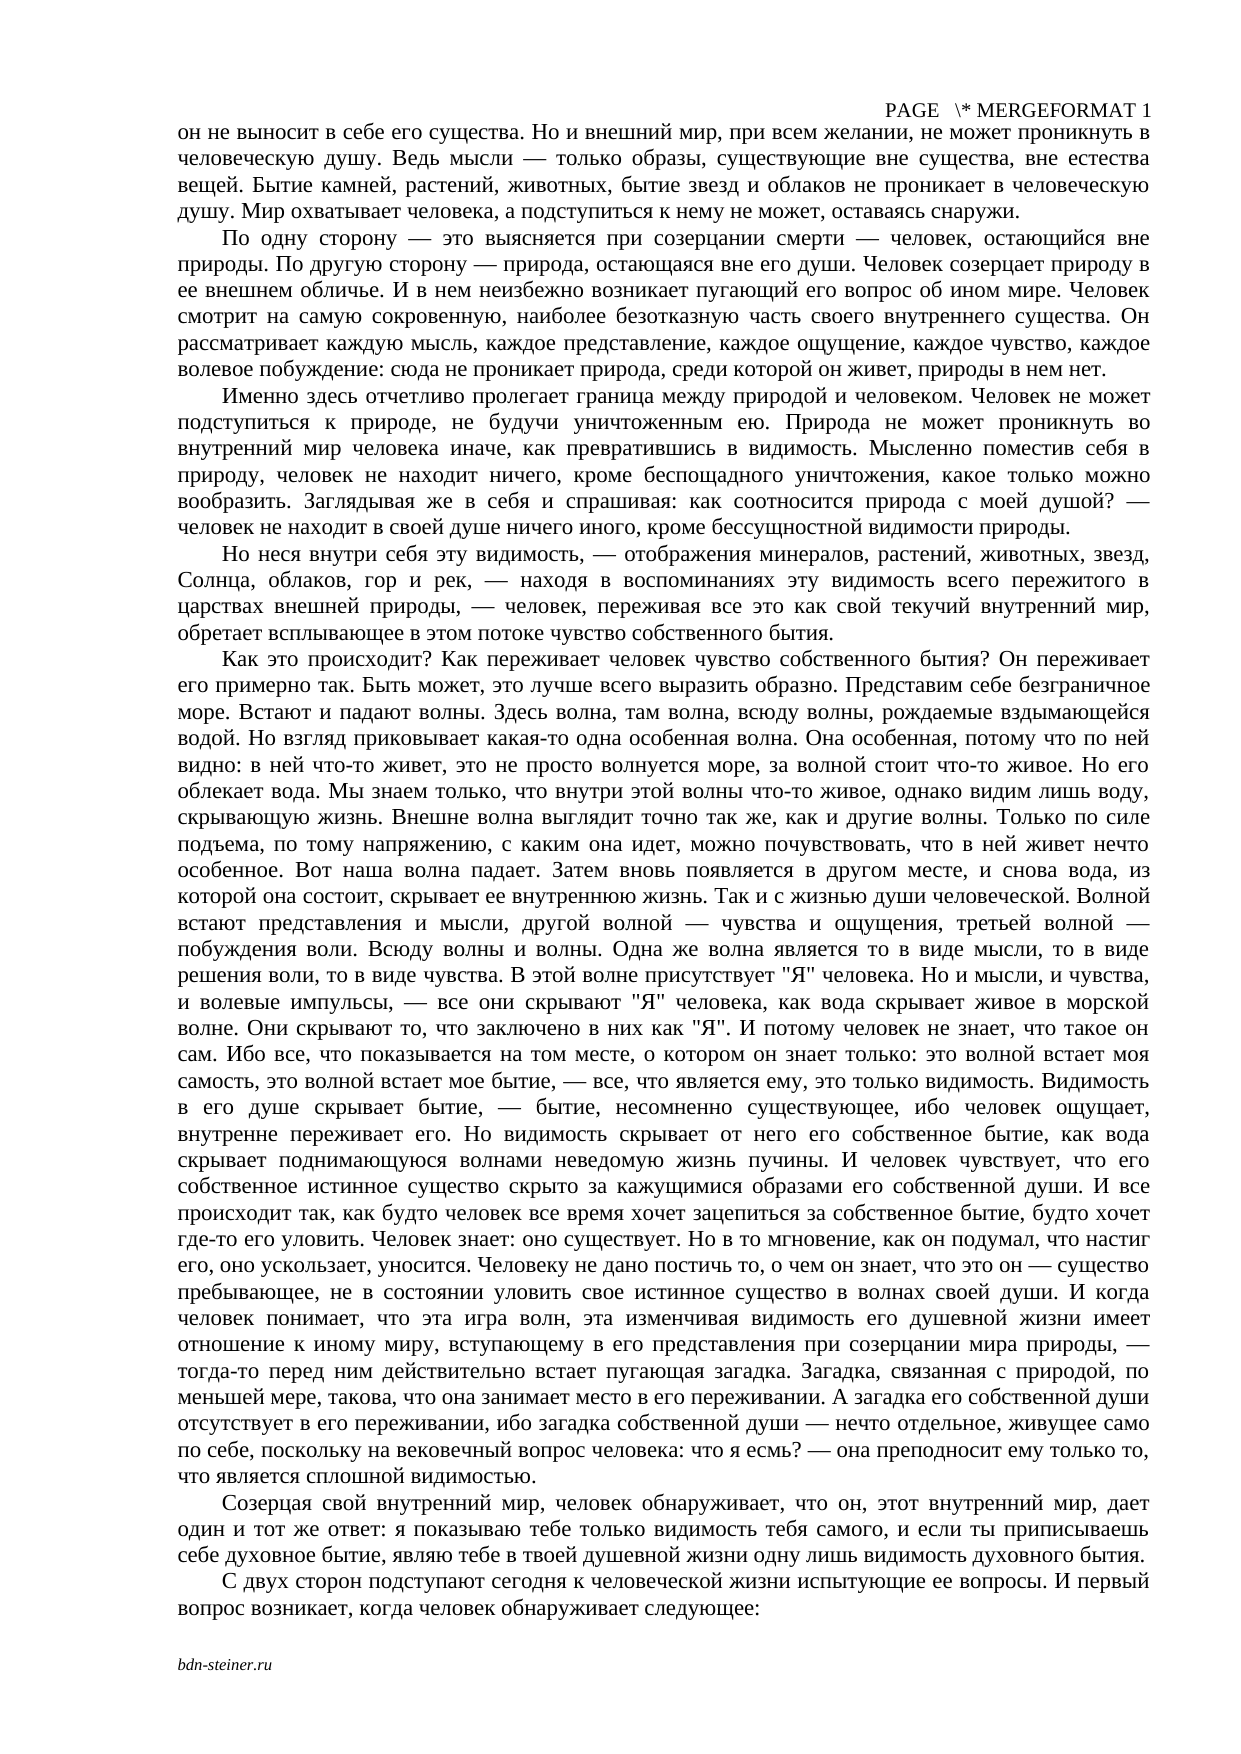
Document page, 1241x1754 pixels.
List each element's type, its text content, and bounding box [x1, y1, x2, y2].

text Именно здесь отчетливо пролегает граница между природой и человеком. Человек не может подступиться к природе, не будучи уничтоженным ею. Природа не может проникнуть во внутренний мир человека иначе, как превратившись в видимость. Мысленно поместив себя в природу, человек не находит ничего, кроме беспощадного уничтожения, какое только можно вообразить. Заглядывая же в себя и спрашивая: как соотносится природа с моей душой? — человек не находит в своей душе ничего иного, кроме бессущностной видимости природы. [177, 382, 1152, 540]
text Как это происходит? Как переживает человек чувство собственного бытия? Он переживает его примерно так. Быть может, это лучше всего выразить образно. Представим себе безграничное море. Встают и падают волны. Здесь волна, там волна, всюду волны, рождаемые вздымающейся водой. Но взгляд приковывает какая-то одна особенная волна. Она особенная, потому что по ней видно: в ней что-то живет, это не просто волнуется море, за волной стоит что-то живое. Но его облекает вода. Мы знаем только, что внутри этой волны что-то живое, однако видим лишь воду, скрывающую жизнь. Внешне волна выглядит точно так же, как и другие волны. Только по силе подъема, по тому напряжению, с каким она идет, можно почувствовать, что в ней живет нечто особенное. Вот наша волна падает. Затем вновь появляется в другом месте, и снова вода, из которой она состоит, скрывает ее внутреннюю жизнь. Так и с жизнью души человеческой. Волной встают представления и мысли, другой волной — чувства и ощущения, третьей волной — побуждения воли. Всюду волны и волны. Одна же волна является то в виде мысли, то в виде решения воли, то в виде чувства. В этой волне присутствует "Я" человека. Но и мысли, и чувства, и волевые импульсы, — все они скрывают "Я" человека, как вода скрывает живое в морской волне. Они скрывают то, что заключено в них как "Я". И потому человек не знает, что такое он сам. Ибо все, что показывается на том месте, о котором он знает только: это волной встает моя самость, это волной встает мое бытие, — все, что является ему, это только видимость. Видимость в его душе скрывает бытие, — бытие, несомненно существующее, ибо человек ощущает, внутренне переживает его. Но видимость скрывает от него его собственное бытие, как вода скрывает поднимающуюся волнами неведомую жизнь пучины. И человек чувствует, что его собственное истинное существо скрыто за кажущимися образами его собственной души. И все происходит так, как будто человек все время хочет зацепиться за собственное бытие, будто хочет где-то его уловить. Человек знает: оно существует. Но в то мгновение, как он подумал, что настиг его, оно ускользает, уносится. Человеку не дано постичь то, о чем он знает, что это он — существо пребывающее, не в состоянии уловить свое истинное существо в волнах своей души. И когда человек понимает, что эта игра волн, эта изменчивая видимость его душевной жизни имеет отношение к иному миру, вступающему в его представления при созерцании мира природы, — тогда-то перед ним действительно встает пугающая загадка. Загадка, связанная с природой, по меньшей мере, такова, что она занимает место в его переживании. А загадка его собственной души отсутствует в его переживании, ибо загадка собственной души — нечто отдельное, живущее само по себе, поскольку на вековечный вопрос человека: что я есмь? — она преподносит ему только то, что является сплошной видимостью. [177, 645, 1152, 1488]
text Но неся внутри себя эту видимость, — отображения минералов, растений, животных, звезд, Солнца, облаков, гор и рек, — находя в воспоминаниях эту видимость всего пережитого в царствах внешней природы, — человек, переживая все это как свой текучий внутренний мир, обретает всплывающее в этом потоке чувство собственного бытия. [177, 540, 1152, 645]
text С двух сторон подступают сегодня к человеческой жизни испытующие ее вопросы. И первый вопрос возникает, когда человек обнаруживает следующее: [177, 1568, 1152, 1620]
text По одну сторону — это выясняется при созерцании смерти — человек, остающийся вне природы. По другую сторону — природа, остающаяся вне его души. Человек созерцает природу в ее внешнем обличье. И в нем неизбежно возникает пугающий его вопрос об ином мире. Человек смотрит на самую сокровенную, наиболее безотказную часть своего внутреннего существа. Он рассматривает каждую мысль, каждое представление, каждое ощущение, каждое чувство, каждое волевое побуждение: сюда не проникает природа, среди которой он живет, природы в нем нет. [177, 223, 1152, 382]
text он не выносит в себе его существа. Но и внешний мир, при всем желании, не может проникнуть в человеческую душу. Ведь мысли — только образы, существующие вне существа, вне естества вещей. Бытие камней, растений, животных, бытие звезд и облаков не проникает в человеческую душу. Мир охватывает человека, а подступиться к нему не может, оставаясь снаружи. [177, 118, 1152, 223]
text Созерцая свой внутренний мир, человек обнаруживает, что он, этот внутренний мир, дает один и тот же ответ: я показываю тебе только видимость тебя самого, и если ты приписываешь себе духовное бытие, являю тебе в твоей душевной жизни одну лишь видимость духовного бытия. [177, 1488, 1152, 1568]
